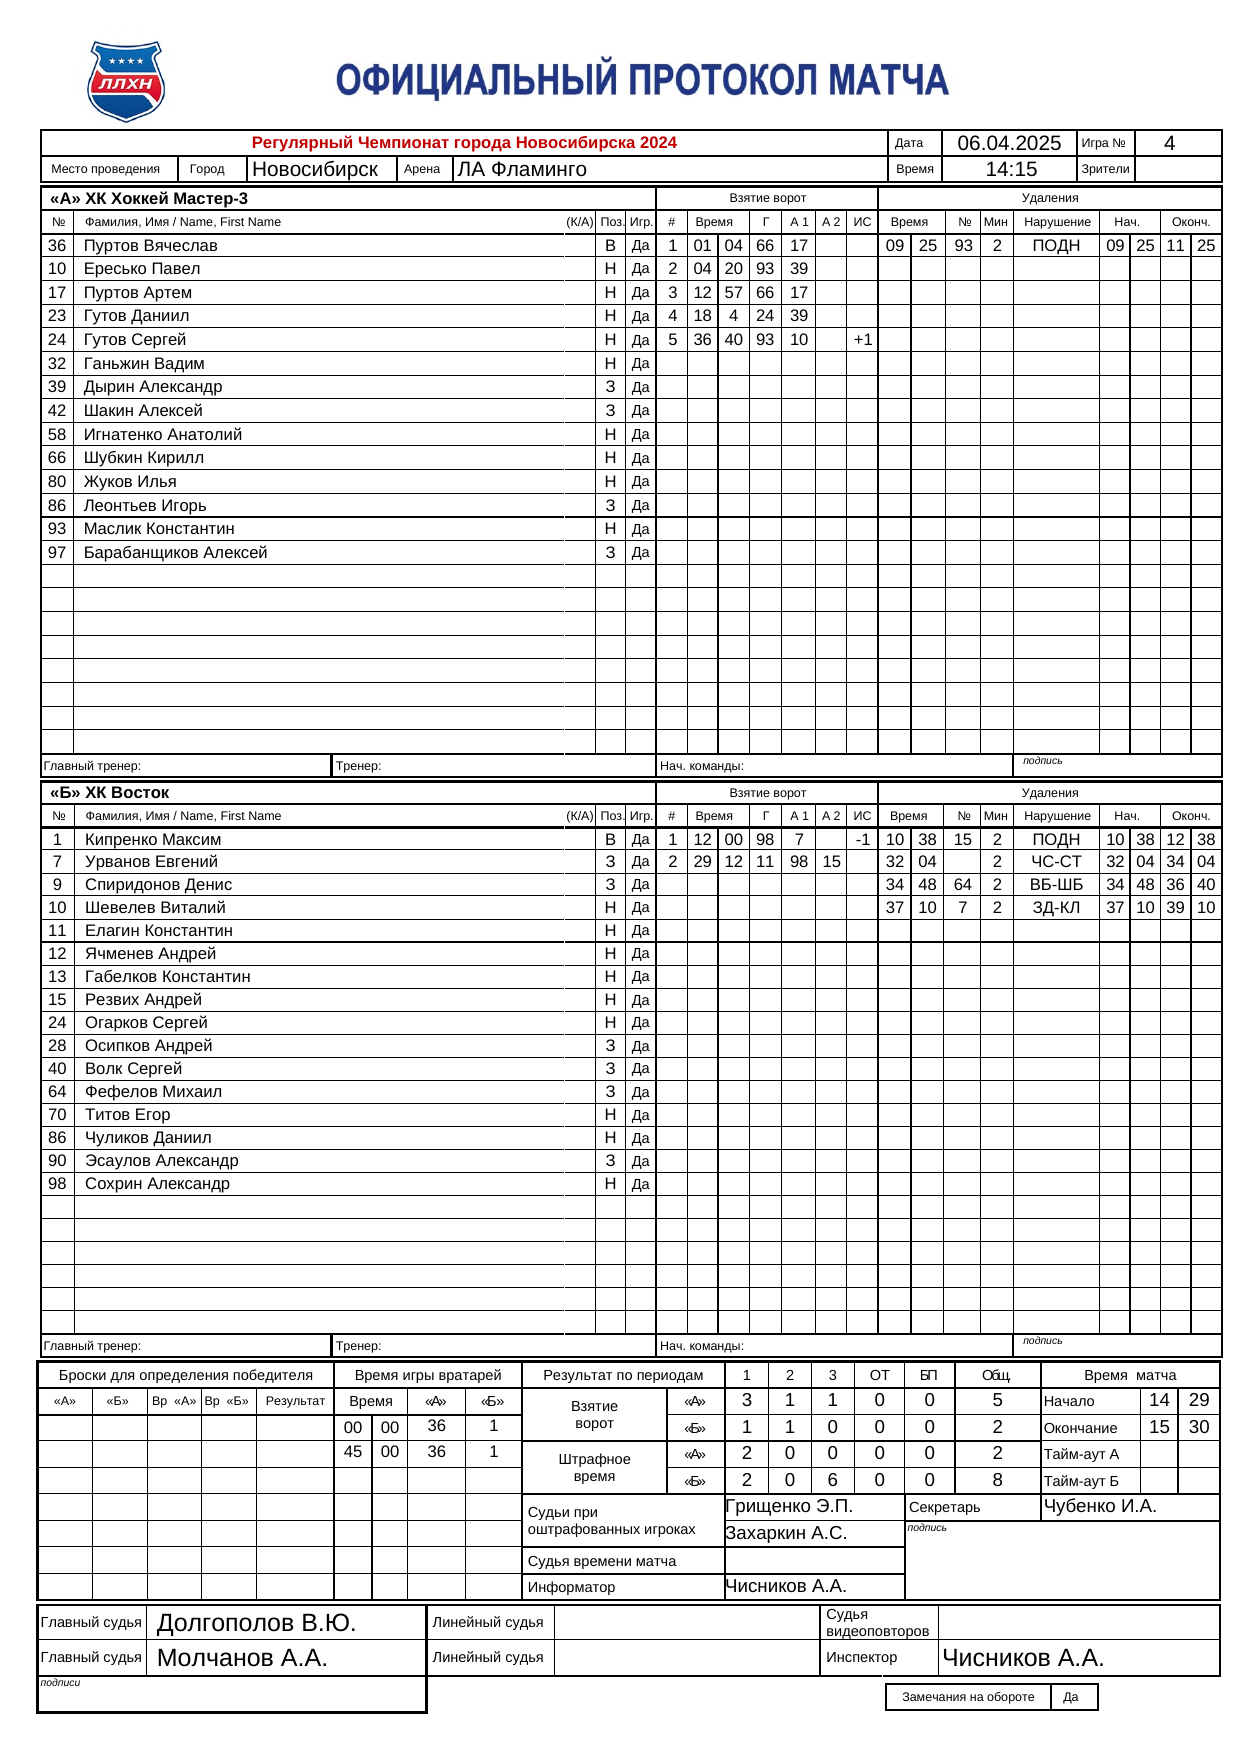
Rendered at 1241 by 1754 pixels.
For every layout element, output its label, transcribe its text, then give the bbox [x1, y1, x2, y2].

table_cell [816, 281, 846, 303]
table_cell [42, 1196, 74, 1218]
table_cell [981, 565, 1013, 587]
table_cell [782, 989, 815, 1011]
table_cell Н [596, 989, 625, 1011]
table_cell [1014, 328, 1099, 351]
table_cell [257, 1521, 333, 1546]
table_cell [847, 1081, 877, 1103]
table_cell [981, 1242, 1013, 1264]
table_cell [1192, 1219, 1221, 1241]
table_cell [1131, 1012, 1160, 1033]
table_cell [847, 659, 877, 682]
table_cell [202, 1521, 256, 1546]
table_cell Время [688, 805, 749, 826]
table_cell [981, 730, 1013, 753]
table_cell [1161, 943, 1190, 964]
table_cell [816, 423, 846, 445]
table_cell Да [626, 376, 655, 398]
table_cell Чуликов Даниил [75, 1127, 564, 1149]
table_cell Дырин Александр [74, 376, 564, 398]
table_cell [688, 588, 717, 611]
table_cell [657, 1265, 687, 1287]
table_cell [1131, 565, 1160, 587]
table_cell [944, 1150, 980, 1172]
table_cell 10 [1192, 896, 1221, 918]
table_cell [657, 423, 687, 445]
table_cell [879, 352, 910, 374]
table_header 3 [812, 1363, 854, 1387]
table_cell [39, 1441, 92, 1467]
table_cell [750, 1265, 781, 1287]
table_cell [719, 612, 749, 634]
table_cell [719, 1035, 749, 1057]
table_cell 97 [42, 541, 73, 564]
table_cell [719, 943, 749, 964]
table_cell (К/А) [565, 211, 595, 233]
table_cell [1161, 636, 1190, 658]
table_cell [946, 659, 980, 682]
table_cell [944, 1012, 980, 1033]
table_cell Н [596, 896, 625, 918]
table_cell [657, 989, 687, 1011]
table_cell [981, 1196, 1013, 1218]
table_cell [148, 1468, 201, 1493]
table_cell [1014, 588, 1099, 611]
table_cell [816, 943, 846, 964]
table_cell Поз. [596, 211, 625, 233]
table_cell [816, 1081, 846, 1103]
table_cell подпись [906, 1522, 1219, 1599]
table_cell [688, 399, 717, 422]
table_cell [596, 1219, 625, 1241]
table_cell [1192, 1058, 1221, 1079]
table_cell 2 [956, 1442, 1040, 1467]
table_cell [42, 612, 73, 634]
table_cell [1100, 730, 1129, 753]
table_cell [1100, 1196, 1129, 1218]
table_cell [1131, 352, 1160, 374]
table_cell [74, 588, 564, 611]
table_cell [1192, 470, 1221, 493]
table_cell [565, 257, 595, 280]
table_cell [719, 1150, 749, 1172]
table_cell [466, 1547, 521, 1573]
table_cell 04 [1131, 850, 1160, 872]
table_cell Да [626, 235, 655, 256]
table_cell [912, 399, 945, 422]
table_cell [1014, 565, 1099, 587]
table_cell [782, 565, 815, 587]
table_cell 39 [782, 305, 815, 327]
table_cell [816, 707, 846, 729]
table_cell [782, 683, 815, 706]
table_cell [946, 541, 980, 564]
table_cell [816, 966, 846, 987]
table_cell [42, 683, 73, 706]
table_cell 66 [42, 446, 73, 469]
table_cell 7 [42, 850, 74, 872]
table_cell [1014, 518, 1099, 540]
table_cell [719, 730, 749, 753]
table_header «А» ХК Хоккей Мастер-3 [42, 188, 655, 209]
table_cell [816, 920, 846, 941]
table_cell [719, 423, 749, 445]
table_cell [912, 257, 945, 280]
table_cell [1161, 399, 1190, 422]
table_cell 45 [335, 1441, 371, 1467]
table_cell [847, 612, 877, 634]
table_cell [879, 376, 910, 398]
table_cell ИС [847, 805, 877, 826]
table_cell [1161, 1196, 1190, 1218]
table_cell [657, 1012, 687, 1033]
table_cell Город [179, 157, 246, 181]
table_cell [74, 659, 564, 682]
table_cell [944, 1035, 980, 1057]
table_cell [816, 1035, 846, 1057]
table_cell [847, 423, 877, 445]
table_cell [944, 1288, 980, 1310]
table_cell [565, 1012, 595, 1033]
table_cell [750, 352, 781, 374]
table_cell 17 [782, 281, 815, 303]
table_cell [782, 707, 815, 729]
table_cell Гутов Сергей [74, 328, 564, 351]
table_cell [1192, 1104, 1221, 1126]
table_cell 39 [1161, 896, 1190, 918]
table_cell Игнатенко Анатолий [74, 423, 564, 445]
table_cell [1014, 1035, 1099, 1057]
table_cell [1100, 1219, 1129, 1241]
table_cell [1100, 257, 1129, 280]
table_cell [879, 470, 910, 493]
table_cell [879, 966, 910, 987]
table_cell [1100, 423, 1129, 445]
table_cell [782, 1265, 815, 1287]
table_cell [816, 1173, 846, 1195]
table_cell [1131, 541, 1160, 564]
table_cell 24 [42, 1012, 74, 1033]
table_cell [719, 1058, 749, 1079]
table_cell 36 [1161, 874, 1190, 895]
table_cell 14:15 [943, 157, 1076, 181]
table_cell [688, 966, 717, 987]
table_cell Время [889, 157, 941, 181]
table_cell [782, 659, 815, 682]
table_cell 86 [42, 494, 73, 516]
table_cell [657, 730, 687, 753]
table_cell [1131, 1104, 1160, 1126]
table_cell Да [626, 305, 655, 327]
table_cell [565, 281, 595, 303]
table_cell [879, 1219, 910, 1241]
table_cell [750, 943, 781, 964]
table_cell [1014, 1173, 1099, 1195]
table_cell 7 [782, 829, 815, 849]
table_cell [847, 399, 877, 422]
table_cell [1161, 1242, 1190, 1264]
table_cell [750, 1127, 781, 1149]
table_cell [1192, 1311, 1221, 1333]
table_cell Игр. [626, 211, 655, 233]
table_cell [981, 1173, 1013, 1195]
table_cell [93, 1494, 147, 1520]
table_header Регулярный Чемпионат города Новосибирска 2024 [42, 131, 887, 155]
table_cell 90 [42, 1150, 74, 1172]
table_cell [847, 850, 877, 872]
table_cell [750, 1311, 781, 1333]
table_cell [1131, 1150, 1160, 1172]
table_cell [75, 1242, 564, 1264]
table_cell [912, 989, 943, 1011]
table_cell [912, 1012, 943, 1033]
table_cell [1100, 1150, 1129, 1172]
table_cell [912, 1058, 943, 1079]
table_cell [626, 565, 655, 587]
table_cell [1161, 494, 1190, 516]
table_header ОТ [855, 1363, 904, 1387]
table_cell [1131, 1242, 1160, 1264]
table_header Удаления [879, 188, 1221, 209]
table_cell [782, 446, 815, 469]
table_cell [946, 707, 980, 729]
table_cell [1192, 920, 1221, 941]
table_cell [782, 920, 815, 941]
table_cell Кипренко Максим [75, 829, 564, 849]
table_cell [944, 1058, 980, 1079]
table_cell [565, 1219, 595, 1241]
table_cell [1014, 423, 1099, 445]
table_cell [912, 305, 945, 327]
table_cell [93, 1416, 147, 1440]
table_cell 36 [408, 1441, 465, 1467]
table_cell Да [626, 446, 655, 469]
table_cell [1014, 1127, 1099, 1149]
table_cell [816, 399, 846, 422]
table_cell [719, 1173, 749, 1195]
table_cell [1100, 376, 1129, 398]
table_cell Чубенко И.А. [1042, 1495, 1219, 1520]
table_cell [719, 920, 749, 941]
table_cell [816, 235, 846, 256]
table_cell [981, 1150, 1013, 1172]
table_cell [657, 1219, 687, 1241]
table_cell Сохрин Александр [75, 1173, 564, 1195]
table_cell [782, 1311, 815, 1333]
table_cell Оконч. [1161, 211, 1221, 233]
table_cell [847, 588, 877, 611]
table_cell 34 [1161, 850, 1190, 872]
table_cell [847, 1265, 877, 1287]
table_cell [93, 1547, 147, 1573]
table_cell [750, 989, 781, 1011]
table_cell [782, 1081, 815, 1103]
table_cell [1192, 1081, 1221, 1103]
table_cell [719, 494, 749, 516]
table_cell [565, 989, 595, 1011]
table_cell [657, 966, 687, 987]
table_cell [148, 1521, 201, 1546]
table_cell [555, 1640, 819, 1675]
table_cell [688, 1127, 717, 1149]
table_cell [1014, 1104, 1099, 1126]
table_cell [657, 1104, 687, 1126]
table_cell [1131, 659, 1160, 682]
table_cell [657, 896, 687, 918]
table_cell [816, 1150, 846, 1172]
table_cell [719, 541, 749, 564]
table_cell [847, 943, 877, 964]
table_cell [657, 565, 687, 587]
table_cell [148, 1441, 201, 1467]
table_cell [688, 423, 717, 445]
table_cell [565, 659, 595, 682]
table_cell [912, 565, 945, 587]
table_cell [688, 1219, 717, 1241]
table_cell Главный тренер: [42, 755, 330, 776]
table_cell [719, 874, 749, 895]
table_cell [912, 1288, 943, 1310]
table_cell Время [688, 211, 749, 233]
table_cell 37 [1100, 896, 1129, 918]
table_cell Время [879, 211, 945, 233]
table_cell [944, 1104, 980, 1126]
table_cell [1192, 636, 1221, 658]
table_cell 30 [1179, 1415, 1219, 1440]
table_cell Н [596, 281, 625, 303]
table_cell [847, 1035, 877, 1057]
table_cell [719, 470, 749, 493]
table_cell Н [596, 446, 625, 469]
table_cell [1179, 1468, 1219, 1493]
table_cell 48 [912, 874, 943, 895]
table_cell 66 [750, 281, 781, 303]
table_cell [42, 1265, 74, 1287]
table_cell Волк Сергей [75, 1058, 564, 1079]
table_cell [657, 636, 687, 658]
table_cell [1131, 446, 1160, 469]
table_cell [847, 494, 877, 516]
table_cell [626, 730, 655, 753]
table_cell [939, 1606, 1219, 1639]
table_cell 10 [879, 829, 910, 849]
table_cell 1 [466, 1441, 521, 1467]
table_cell [1014, 1265, 1099, 1287]
table_cell [1192, 588, 1221, 611]
table_cell 15 [816, 850, 846, 872]
table_cell [1131, 636, 1160, 658]
table_cell [944, 920, 980, 941]
table_cell Чисников А.А. [726, 1575, 904, 1599]
table_cell [565, 1288, 595, 1310]
table_cell 3 [726, 1389, 768, 1413]
table_cell [1100, 659, 1129, 682]
table_cell [750, 470, 781, 493]
table_cell «Б» [668, 1415, 724, 1440]
table_cell [944, 1127, 980, 1149]
table_cell 32 [42, 352, 73, 374]
table_cell [883, 1677, 1220, 1681]
table_cell Резвих Андрей [75, 989, 564, 1011]
table_cell [39, 1574, 92, 1599]
table_cell ИС [847, 211, 877, 233]
table_cell [565, 352, 595, 374]
table_cell [657, 659, 687, 682]
table_cell [626, 1196, 655, 1218]
table_cell [1100, 1127, 1129, 1149]
table_cell [879, 1012, 910, 1033]
table_cell [596, 683, 625, 706]
table_cell [626, 612, 655, 634]
table_cell [719, 966, 749, 987]
table_cell 15 [42, 989, 74, 1011]
table_cell [1192, 730, 1221, 753]
table_cell [596, 707, 625, 729]
table_cell [1014, 659, 1099, 682]
table_cell [912, 730, 945, 753]
table_cell Тайм-аут А [1042, 1441, 1140, 1467]
table_header 4 [1136, 131, 1221, 155]
table_cell [719, 1311, 749, 1333]
table_cell [719, 659, 749, 682]
table_cell [847, 257, 877, 280]
table_cell [565, 1058, 595, 1079]
table_cell [1131, 1173, 1160, 1195]
table_cell [1161, 1265, 1190, 1287]
table_cell Шубкин Кирилл [74, 446, 564, 469]
table_cell 04 [719, 235, 749, 256]
table_cell 38 [912, 829, 943, 849]
table_cell 10 [912, 896, 943, 918]
table_cell [847, 281, 877, 303]
table_cell [93, 1468, 147, 1493]
table_header Удаления [879, 783, 1221, 803]
table_cell [1100, 943, 1129, 964]
table_cell [782, 1288, 815, 1310]
table_cell З [596, 1035, 625, 1057]
table_cell [688, 707, 717, 729]
table_cell 98 [750, 829, 781, 849]
table_cell [946, 565, 980, 587]
table_cell [879, 989, 910, 1011]
table_cell [1192, 683, 1221, 706]
table_cell Да [626, 328, 655, 351]
table_cell [847, 352, 877, 374]
table_cell [782, 588, 815, 611]
table_cell [750, 1012, 781, 1033]
table_cell [912, 328, 945, 351]
table_cell [657, 943, 687, 964]
table_cell [1192, 494, 1221, 516]
table_cell [1131, 305, 1160, 327]
table_cell [750, 446, 781, 469]
table_cell [847, 376, 877, 398]
table_cell Новосибирск [248, 157, 396, 181]
table_cell [719, 1196, 749, 1218]
table_cell [1161, 612, 1190, 634]
table_cell [1192, 1035, 1221, 1057]
table_cell [466, 1494, 521, 1520]
table_cell Н [596, 257, 625, 280]
table_cell Эсаулов Александр [75, 1150, 564, 1172]
table_cell [657, 707, 687, 729]
table_cell [912, 659, 945, 682]
table_header Время игры вратарей [335, 1363, 521, 1387]
table_cell 2 [981, 874, 1013, 895]
table_cell З [596, 541, 625, 564]
table_cell 18 [688, 305, 717, 327]
table_cell 0 [905, 1415, 954, 1440]
table_cell [981, 423, 1013, 445]
table_cell [944, 966, 980, 987]
table_cell +1 [847, 328, 877, 351]
table_cell [1100, 518, 1129, 540]
table_cell [782, 636, 815, 658]
table_cell [719, 588, 749, 611]
table_cell З [596, 850, 625, 872]
table_cell Да [626, 352, 655, 374]
table_cell [257, 1441, 333, 1467]
table_cell 00 [373, 1441, 407, 1467]
table_cell Время [335, 1389, 407, 1413]
table_header 1 [726, 1363, 768, 1387]
table_cell [912, 612, 945, 634]
table_cell [847, 874, 877, 895]
table_cell [1100, 1104, 1129, 1126]
table_cell [1100, 446, 1129, 469]
table_cell [981, 612, 1013, 634]
table_cell [1014, 612, 1099, 634]
table_cell [657, 376, 687, 398]
table_cell [42, 1311, 74, 1333]
table_cell Пуртов Вячеслав [74, 235, 564, 256]
table_cell [408, 1574, 465, 1599]
table_cell [688, 1265, 717, 1287]
table_cell [981, 707, 1013, 729]
table_header Броски для определения победителя [39, 1363, 333, 1387]
table_cell Место проведения [42, 157, 177, 181]
table_cell [1014, 257, 1099, 280]
table_cell [847, 235, 877, 256]
table_cell [1192, 399, 1221, 422]
table_cell 17 [42, 281, 73, 303]
table_cell [565, 399, 595, 422]
table_cell Н [596, 1173, 625, 1195]
table_cell [816, 1219, 846, 1241]
table_cell Долгополов В.Ю. [147, 1606, 425, 1639]
table_cell [847, 1104, 877, 1126]
table_cell Да [626, 257, 655, 280]
table_cell [657, 1196, 687, 1218]
table_cell [1014, 494, 1099, 516]
table_cell [1161, 989, 1190, 1011]
table_cell [1141, 1468, 1177, 1493]
table_cell Да [626, 829, 655, 849]
table_cell [1014, 352, 1099, 374]
table_cell [879, 518, 910, 540]
table_cell № [946, 211, 980, 233]
table_cell Елагин Константин [75, 920, 564, 941]
table_cell Г [750, 805, 781, 826]
table_cell 1 [726, 1415, 768, 1440]
table_cell Начало [1042, 1389, 1140, 1413]
table_cell [1100, 1173, 1129, 1195]
table_cell [657, 541, 687, 564]
table_cell [847, 305, 877, 327]
table_cell [1161, 446, 1190, 469]
table_cell З [596, 1081, 625, 1103]
table_cell 11 [1161, 235, 1190, 256]
table_cell 40 [719, 328, 749, 351]
table_cell [565, 707, 595, 729]
table_cell [565, 328, 595, 351]
table_cell [565, 966, 595, 987]
table_cell [626, 1288, 655, 1310]
table_cell [565, 565, 595, 587]
table_cell [657, 470, 687, 493]
table_cell [1192, 1242, 1221, 1264]
table_cell [816, 1104, 846, 1126]
table_cell 2 [981, 829, 1013, 849]
table_cell [373, 1547, 407, 1573]
table_cell [719, 989, 749, 1011]
table_cell [626, 1265, 655, 1287]
table_cell Да [626, 494, 655, 516]
table_cell [847, 1150, 877, 1172]
table_cell [981, 352, 1013, 374]
table_cell 37 [879, 896, 910, 918]
table_cell [1014, 966, 1099, 987]
table_cell [75, 1196, 564, 1218]
table_cell [1014, 1058, 1099, 1079]
table_cell Да [626, 1081, 655, 1103]
table_cell [565, 541, 595, 564]
table_cell Пуртов Артем [74, 281, 564, 303]
table_cell 01 [688, 235, 717, 256]
table_cell [782, 399, 815, 422]
table_cell [1014, 1196, 1099, 1218]
table_cell Да [626, 1104, 655, 1126]
table_cell [466, 1468, 521, 1493]
table_cell [74, 707, 564, 729]
table_cell [688, 920, 717, 941]
table_cell В [596, 829, 625, 849]
table_cell [847, 920, 877, 941]
table_cell # [657, 211, 687, 233]
table_cell [847, 1219, 877, 1241]
table_cell [373, 1521, 407, 1546]
table_cell [1161, 1127, 1190, 1149]
table_cell [596, 1196, 625, 1218]
table_header Результат по периодам [523, 1363, 724, 1387]
table_cell [750, 683, 781, 706]
table_cell [981, 966, 1013, 987]
table_cell [816, 257, 846, 280]
table_cell [688, 943, 717, 964]
table_cell [657, 1127, 687, 1149]
table_cell [946, 257, 980, 280]
table_cell Нач. команды: [657, 1335, 1012, 1356]
table_cell [202, 1468, 256, 1493]
table_cell [565, 446, 595, 469]
table_cell Арена [398, 157, 452, 181]
table_cell Н [596, 1012, 625, 1033]
table_cell [981, 376, 1013, 398]
table_cell [626, 707, 655, 729]
table_cell [946, 399, 980, 422]
table_cell [750, 423, 781, 445]
table_cell [912, 541, 945, 564]
table_cell [1161, 1173, 1190, 1195]
table_cell «Б» [93, 1389, 147, 1413]
table_cell [1014, 943, 1099, 964]
table_cell Габелков Константин [75, 966, 564, 987]
table_cell [1192, 989, 1221, 1011]
table_cell [1100, 1012, 1129, 1033]
table_cell [373, 1574, 407, 1599]
table_cell Нач. [1100, 211, 1160, 233]
table_cell ЧС-СТ [1014, 850, 1099, 872]
table_cell [782, 1150, 815, 1172]
table_cell Тренер: [333, 755, 655, 776]
table_cell 13 [42, 966, 74, 987]
table_cell [912, 683, 945, 706]
table_cell [782, 1219, 815, 1241]
table_cell [42, 730, 73, 753]
table_cell 7 [944, 896, 980, 918]
table_cell 4 [657, 305, 687, 327]
table_cell [1014, 683, 1099, 706]
table_cell Да [626, 989, 655, 1011]
table_cell [1192, 943, 1221, 964]
table_cell [1161, 1311, 1190, 1333]
table_cell Судьи при оштрафованных игроках [523, 1495, 724, 1546]
table_cell [750, 494, 781, 516]
table_cell Шевелев Виталий [75, 896, 564, 918]
table_cell [782, 541, 815, 564]
table_cell [1131, 1219, 1160, 1241]
table_cell [75, 1311, 564, 1333]
table_cell [565, 943, 595, 964]
table_cell [257, 1468, 333, 1493]
table_cell [1131, 257, 1160, 280]
table_cell [912, 1173, 943, 1195]
table_cell Ересько Павел [74, 257, 564, 280]
table_cell 86 [42, 1127, 74, 1149]
table_cell [816, 588, 846, 611]
table_cell Маслик Константин [74, 518, 564, 540]
table_cell [847, 989, 877, 1011]
table_cell 1 [466, 1416, 521, 1440]
table_cell Да [626, 943, 655, 964]
table_cell [750, 659, 781, 682]
table_cell ПОДН [1014, 829, 1099, 849]
table_cell [335, 1468, 371, 1493]
table_cell [565, 1127, 595, 1149]
table_cell [565, 920, 595, 941]
table_cell [202, 1494, 256, 1520]
table_cell 12 [688, 281, 717, 303]
table_cell [1192, 1012, 1221, 1033]
table_cell [1161, 257, 1190, 280]
table_cell [912, 281, 945, 303]
table_cell [912, 636, 945, 658]
table_cell Шакин Алексей [74, 399, 564, 422]
table_cell [912, 1127, 943, 1149]
table_cell [565, 1265, 595, 1287]
table_cell [1192, 257, 1221, 280]
table_cell [688, 446, 717, 469]
table_cell 04 [1192, 850, 1221, 872]
table_cell [847, 1288, 877, 1310]
table_cell Взятие ворот [523, 1389, 666, 1440]
table_cell «Б » [466, 1389, 521, 1413]
table_cell [750, 730, 781, 753]
table_cell [879, 707, 910, 729]
table_cell [657, 1035, 687, 1057]
table_cell Спиридонов Денис [75, 874, 564, 895]
table_cell 10 [782, 328, 815, 351]
table_cell [565, 470, 595, 493]
table_cell 28 [42, 1035, 74, 1057]
table_cell [1014, 1288, 1099, 1310]
table_cell [944, 989, 980, 1011]
table_cell [688, 518, 717, 540]
table_cell [1100, 1265, 1129, 1287]
table_cell [981, 494, 1013, 516]
table_cell 12 [1161, 829, 1190, 849]
table_cell [879, 423, 910, 445]
table_cell [1192, 966, 1221, 987]
table_cell [688, 1150, 717, 1172]
table_cell [847, 1173, 877, 1195]
table_cell [912, 1150, 943, 1172]
table_header Взятие ворот [657, 783, 877, 803]
table_header 06.04.2025 [943, 131, 1076, 155]
table_cell [42, 1242, 74, 1264]
table_cell [816, 376, 846, 398]
table_cell Линейный судья [428, 1606, 554, 1639]
table_cell [750, 1081, 781, 1103]
table_cell Жуков Илья [74, 470, 564, 493]
table_cell Фамилия, Имя / Name, First Name [74, 211, 565, 233]
table_cell 40 [1192, 874, 1221, 895]
table_cell Да [626, 1058, 655, 1079]
table_cell [1100, 328, 1129, 351]
table_cell [42, 707, 73, 729]
table_cell [782, 612, 815, 634]
table_cell [946, 612, 980, 634]
table_cell [565, 636, 595, 658]
table_cell [42, 588, 73, 611]
table_cell [626, 683, 655, 706]
table_cell [816, 659, 846, 682]
table_cell 12 [42, 943, 74, 964]
table_cell [847, 896, 877, 918]
table_cell # [657, 805, 687, 826]
table_cell Окончание [1042, 1415, 1140, 1440]
table_cell [1014, 281, 1099, 303]
table_cell [1161, 707, 1190, 729]
table_cell 2 [981, 850, 1013, 872]
table_cell [1131, 943, 1160, 964]
table_cell [981, 1288, 1013, 1310]
table_cell Оконч. [1161, 805, 1221, 826]
table_cell [719, 707, 749, 729]
table_cell [688, 612, 717, 634]
table_cell Осипков Андрей [75, 1035, 564, 1057]
table_cell [719, 1219, 749, 1241]
table_cell [750, 636, 781, 658]
table_cell Н [596, 518, 625, 540]
table_cell 25 [1131, 235, 1160, 256]
table_cell [1014, 470, 1099, 493]
table_cell [657, 588, 687, 611]
table_cell [1014, 541, 1099, 564]
table_cell [596, 1265, 625, 1287]
table_cell ВБ-ШБ [1014, 874, 1099, 895]
table_cell [565, 305, 595, 327]
table_cell А 1 [782, 805, 815, 826]
table_cell 0 [855, 1442, 904, 1467]
table_cell -1 [847, 829, 877, 849]
table_cell [946, 281, 980, 303]
table_cell [912, 518, 945, 540]
table_cell [879, 1058, 910, 1079]
table_cell [1100, 989, 1129, 1011]
table_cell А 2 [816, 805, 846, 826]
table_cell [912, 1242, 943, 1264]
table_cell Чисников А.А. [939, 1640, 1219, 1675]
table_cell [93, 1521, 147, 1546]
table_cell Секретарь [906, 1495, 1040, 1520]
table_cell 1 [812, 1389, 854, 1413]
table_cell [1131, 920, 1160, 941]
table_cell [1014, 1242, 1099, 1264]
table_cell Н [596, 1127, 625, 1149]
table_cell [946, 352, 980, 374]
table_cell [879, 1104, 910, 1126]
table_cell [1131, 281, 1160, 303]
table_cell [782, 376, 815, 398]
table_cell [657, 518, 687, 540]
table_cell [1131, 707, 1160, 729]
table_cell Время [879, 805, 943, 826]
table_cell [879, 943, 910, 964]
table_cell [847, 1242, 877, 1264]
table_cell [981, 305, 1013, 327]
table_cell Грищенко Э.П. [726, 1495, 904, 1520]
table_cell [981, 1104, 1013, 1126]
table_cell [1161, 541, 1190, 564]
table_cell [1100, 565, 1129, 587]
table_header БП [905, 1363, 954, 1387]
table_cell 0 [812, 1442, 854, 1467]
table_cell [912, 707, 945, 729]
table_cell [657, 874, 687, 895]
table_cell [782, 1196, 815, 1218]
table_cell [750, 612, 781, 634]
table_cell [1192, 423, 1221, 445]
table_cell 0 [905, 1442, 954, 1467]
table_cell [719, 683, 749, 706]
table_cell [202, 1441, 256, 1467]
table_cell [1192, 1265, 1221, 1287]
table_cell [626, 1219, 655, 1241]
table_cell «А» [39, 1389, 92, 1413]
table_cell [335, 1547, 371, 1573]
table_cell [847, 518, 877, 540]
table_cell [1131, 683, 1160, 706]
table_cell [688, 1058, 717, 1079]
table_cell [688, 636, 717, 658]
table_cell ЛА Фламинго [454, 157, 887, 181]
table_cell [1100, 494, 1129, 516]
table_cell [981, 257, 1013, 280]
table_cell [782, 470, 815, 493]
table_cell [981, 470, 1013, 493]
table_cell [1014, 636, 1099, 658]
table_cell 2 [657, 850, 687, 872]
table_cell [565, 588, 595, 611]
table_cell Да [626, 874, 655, 895]
table_cell подписи [39, 1677, 425, 1711]
table_cell [981, 683, 1013, 706]
table_cell [565, 1150, 595, 1172]
table_cell Ганьжин Вадим [74, 352, 564, 374]
table_cell [782, 518, 815, 540]
table_cell Н [596, 966, 625, 987]
table_cell [750, 1150, 781, 1172]
table_cell 15 [1141, 1415, 1177, 1440]
table_cell 23 [42, 305, 73, 327]
table_cell [782, 1173, 815, 1195]
table_cell 36 [408, 1416, 465, 1440]
table_cell [1141, 1441, 1177, 1467]
table_cell [1179, 1441, 1219, 1467]
table_cell «А» [408, 1389, 465, 1413]
table_cell [879, 257, 910, 280]
table_cell 58 [42, 423, 73, 445]
table_cell Зрители [1078, 157, 1134, 181]
table_header Взятие ворот [657, 188, 877, 209]
table_cell [148, 1416, 201, 1440]
table_cell [565, 518, 595, 540]
table_cell Поз. [596, 805, 625, 826]
table_cell 1 [657, 829, 687, 849]
picture [5, 28, 1179, 129]
table_cell [565, 1035, 595, 1057]
table_cell [847, 707, 877, 729]
table_cell 10 [1100, 829, 1129, 849]
table_cell 66 [750, 235, 781, 256]
table_cell [565, 1104, 595, 1126]
table_cell [782, 874, 815, 895]
table_cell 40 [42, 1058, 74, 1079]
table_cell [657, 1288, 687, 1310]
table_cell [1161, 1012, 1190, 1033]
table_cell [981, 1265, 1013, 1287]
table_cell Да [626, 281, 655, 303]
table_cell [782, 1127, 815, 1149]
table_cell [565, 376, 595, 398]
table_cell Вр «Б» [202, 1389, 256, 1413]
table_cell Судья времени матча [523, 1548, 724, 1573]
table_cell [912, 1196, 943, 1218]
table_cell Нач. команды: [657, 755, 1012, 776]
table_cell [782, 1242, 815, 1264]
table_cell [1100, 399, 1129, 422]
table_cell Да [626, 1173, 655, 1195]
table_cell 4 [719, 305, 749, 327]
table_cell [912, 376, 945, 398]
table_cell [565, 235, 595, 256]
table_cell [657, 494, 687, 516]
table_cell [1192, 281, 1221, 303]
table_cell [750, 1196, 781, 1218]
table_cell [42, 1219, 74, 1241]
table_cell Результат [257, 1389, 333, 1413]
table_cell [42, 1288, 74, 1310]
table_cell [466, 1574, 521, 1599]
table_cell ЗД-КЛ [1014, 896, 1099, 918]
table_cell [782, 943, 815, 964]
table_cell Молчанов А.А. [147, 1640, 425, 1675]
table_cell [688, 1311, 717, 1333]
table_cell 0 [855, 1415, 904, 1440]
table_cell [981, 989, 1013, 1011]
table_cell [42, 659, 73, 682]
table_cell Да [626, 1012, 655, 1033]
table_cell [657, 612, 687, 634]
table_cell Да [626, 470, 655, 493]
table_cell [946, 305, 980, 327]
table_cell [1014, 1311, 1099, 1333]
table_cell [688, 1173, 717, 1195]
table_cell Мин [981, 805, 1013, 826]
table_cell Игр. [626, 805, 655, 826]
table_cell [981, 328, 1013, 351]
table_cell [879, 1150, 910, 1172]
table_cell Судья видеоповторов [821, 1606, 938, 1639]
table_cell [1100, 966, 1129, 987]
table_cell [75, 1265, 564, 1287]
table_cell [408, 1547, 465, 1573]
table_cell [816, 683, 846, 706]
table_cell [1192, 1196, 1221, 1218]
table_cell [1131, 1196, 1160, 1218]
table_cell [657, 1311, 687, 1333]
table_cell [782, 1035, 815, 1057]
table_cell [719, 1127, 749, 1149]
table_cell [879, 730, 910, 753]
table_cell [1100, 305, 1129, 327]
table_cell [335, 1494, 371, 1520]
table_cell 20 [719, 257, 749, 280]
table_cell [466, 1521, 521, 1546]
table_cell [946, 376, 980, 398]
table_cell [946, 446, 980, 469]
table_cell 11 [42, 920, 74, 941]
table_cell Да [626, 399, 655, 422]
table_cell [782, 1104, 815, 1126]
table_cell Фамилия, Имя / Name, First Name [75, 805, 565, 826]
table_cell [750, 896, 781, 918]
table_cell [1100, 1288, 1129, 1310]
table_cell [257, 1494, 333, 1520]
table_cell [688, 1081, 717, 1103]
table_cell Тренер: [333, 1335, 655, 1356]
table_cell Да [626, 1127, 655, 1149]
table_cell [879, 1311, 910, 1333]
table_cell [816, 305, 846, 327]
table_cell [1161, 1058, 1190, 1079]
table_cell [74, 683, 564, 706]
table_cell [847, 1012, 877, 1033]
table_cell «А» [668, 1442, 724, 1467]
table_cell [816, 352, 846, 374]
table_cell Н [596, 328, 625, 351]
table_cell [1192, 328, 1221, 351]
table_cell Н [596, 943, 625, 964]
table_cell [373, 1468, 407, 1493]
table_cell [912, 920, 943, 941]
table_cell Титов Егор [75, 1104, 564, 1126]
table_cell Урванов Евгений [75, 850, 564, 872]
table_cell [981, 518, 1013, 540]
table_cell [946, 730, 980, 753]
table_cell [944, 943, 980, 964]
table_cell [750, 920, 781, 941]
table_cell [816, 541, 846, 564]
table_cell [1131, 1081, 1160, 1103]
table_cell [912, 943, 943, 964]
table_cell [912, 1311, 943, 1333]
table_cell [657, 352, 687, 374]
table_cell [946, 518, 980, 540]
table_cell 00 [335, 1416, 371, 1440]
table_cell 2 [981, 235, 1013, 256]
table_cell [688, 1012, 717, 1033]
table_cell [944, 1311, 980, 1333]
table_cell [596, 730, 625, 753]
table_cell [750, 541, 781, 564]
table_cell 29 [688, 850, 717, 872]
table_cell [816, 896, 846, 918]
table_cell Ячменев Андрей [75, 943, 564, 964]
table_cell [719, 446, 749, 469]
table_cell 1 [657, 235, 687, 256]
table_cell 24 [750, 305, 781, 327]
table_cell [946, 494, 980, 516]
table_cell [202, 1416, 256, 1440]
table_cell [428, 1677, 882, 1711]
table_cell [657, 683, 687, 706]
table_cell [816, 636, 846, 658]
table_cell [257, 1547, 333, 1573]
table_cell [847, 565, 877, 587]
table_cell Гутов Даниил [74, 305, 564, 327]
table_cell Информатор [523, 1575, 724, 1599]
table_cell 0 [905, 1468, 954, 1493]
table_cell [1161, 1104, 1190, 1126]
table_cell Тайм-аут Б [1042, 1468, 1140, 1493]
table_cell 17 [782, 235, 815, 256]
table_cell [847, 683, 877, 706]
table_cell 34 [879, 874, 910, 895]
table_cell [912, 966, 943, 987]
table_cell [1192, 707, 1221, 729]
table_cell [74, 636, 564, 658]
table_cell [981, 446, 1013, 469]
table_cell Линейный судья [428, 1640, 554, 1675]
table_cell 70 [42, 1104, 74, 1126]
table_cell Н [596, 1104, 625, 1126]
table_cell (К/А) [565, 805, 595, 826]
table_cell [688, 470, 717, 493]
table_cell [847, 966, 877, 987]
table_cell Да [626, 850, 655, 872]
table_cell [1099, 1682, 1220, 1711]
table_cell подпись [1014, 755, 1221, 776]
table_cell [1192, 1288, 1221, 1310]
table_cell 48 [1131, 874, 1160, 895]
table_cell [1161, 352, 1190, 374]
table_cell 36 [688, 328, 717, 351]
table_cell [596, 659, 625, 682]
table_cell [946, 588, 980, 611]
table_cell [719, 518, 749, 540]
table_cell [912, 446, 945, 469]
table_cell [879, 1173, 910, 1195]
table_cell [981, 1081, 1013, 1103]
table_cell 1 [769, 1389, 811, 1413]
table_cell [1161, 659, 1190, 682]
table_cell [565, 494, 595, 516]
table_cell Главный судья [39, 1640, 146, 1675]
table_cell [335, 1521, 371, 1546]
table_cell З [596, 874, 625, 895]
table_cell [565, 423, 595, 445]
table_cell Да [626, 423, 655, 445]
table_cell [1100, 541, 1129, 564]
table_cell [816, 494, 846, 516]
table_cell [1161, 966, 1190, 987]
table_cell [1100, 612, 1129, 634]
table_cell [944, 1219, 980, 1241]
table_cell [879, 1081, 910, 1103]
table_cell 93 [750, 328, 781, 351]
table_cell [1014, 730, 1099, 753]
table_cell 00 [373, 1416, 407, 1440]
table_cell Да [626, 896, 655, 918]
table_cell [879, 683, 910, 706]
table_cell [626, 1311, 655, 1333]
table_cell [981, 1035, 1013, 1057]
table_cell [1014, 446, 1099, 469]
table_cell [816, 1311, 846, 1333]
table_cell [1192, 1150, 1221, 1172]
table_cell 0 [769, 1442, 811, 1467]
table_cell «А» [668, 1389, 724, 1413]
table_cell [879, 281, 910, 303]
table_cell [565, 850, 595, 872]
table_cell [719, 636, 749, 658]
table_cell [565, 730, 595, 753]
table_cell [847, 1127, 877, 1149]
table_cell [202, 1547, 256, 1573]
table_cell [912, 352, 945, 374]
table_cell [565, 896, 595, 918]
table_cell 11 [750, 850, 781, 872]
table_cell [782, 352, 815, 374]
table_cell [1161, 1288, 1190, 1310]
table_cell [944, 1196, 980, 1218]
table_cell [596, 588, 625, 611]
table_cell [1192, 305, 1221, 327]
table_cell [39, 1494, 92, 1520]
table_cell Фефелов Михаил [75, 1081, 564, 1103]
table_cell [719, 1081, 749, 1103]
table_cell 93 [750, 257, 781, 280]
table_cell [912, 423, 945, 445]
table_cell 0 [855, 1389, 904, 1413]
table_cell [1014, 989, 1099, 1011]
table_cell [565, 1173, 595, 1195]
table_cell [1100, 1081, 1129, 1103]
table_cell [596, 565, 625, 587]
table_cell 36 [42, 235, 73, 256]
table_cell [1131, 588, 1160, 611]
table_cell [981, 636, 1013, 658]
table_cell [688, 541, 717, 564]
table_cell [719, 352, 749, 374]
table_cell [847, 541, 877, 564]
table_cell [1014, 920, 1099, 941]
table_cell 39 [42, 376, 73, 398]
table_cell [816, 1012, 846, 1033]
table_cell [782, 494, 815, 516]
table_cell Нарушение [1014, 805, 1099, 826]
table_cell [626, 588, 655, 611]
table_cell [1192, 612, 1221, 634]
table_cell [688, 683, 717, 706]
table_cell 38 [1192, 829, 1221, 849]
table_cell [879, 1127, 910, 1149]
table_cell [879, 565, 910, 587]
table_cell [981, 588, 1013, 611]
table_cell [750, 518, 781, 540]
table_cell [1014, 1081, 1099, 1103]
table_cell [816, 1265, 846, 1287]
table_cell [719, 399, 749, 422]
table_cell [1192, 446, 1221, 469]
table_cell [782, 423, 815, 445]
table_cell 5 [956, 1389, 1040, 1413]
table_cell [981, 1311, 1013, 1333]
table_cell [626, 659, 655, 682]
table_cell [373, 1494, 407, 1520]
table_cell [1131, 1288, 1160, 1310]
table_cell подпись [1014, 1335, 1221, 1356]
table_cell [39, 1416, 92, 1440]
table_cell [879, 541, 910, 564]
table_cell 2 [726, 1468, 768, 1493]
table_cell [944, 1173, 980, 1195]
table_cell [1161, 1150, 1190, 1172]
table_cell [688, 1035, 717, 1057]
table_cell [688, 1104, 717, 1126]
table_cell [1136, 157, 1221, 181]
table_cell 6 [812, 1468, 854, 1493]
table_cell [879, 636, 910, 658]
table_cell [981, 943, 1013, 964]
table_cell [946, 636, 980, 658]
table_cell Да [626, 966, 655, 987]
table_cell [981, 399, 1013, 422]
table_cell [981, 1219, 1013, 1241]
table_cell [1131, 1058, 1160, 1079]
table_cell Нач. [1100, 805, 1160, 826]
table_cell [257, 1574, 333, 1599]
table_cell Захаркин А.С. [726, 1521, 904, 1546]
table_cell [912, 494, 945, 516]
table_cell Да [626, 1035, 655, 1057]
table_cell 39 [782, 257, 815, 280]
table_cell [981, 541, 1013, 564]
table_cell [1100, 707, 1129, 729]
table_cell [816, 730, 846, 753]
table_header Игра № [1078, 131, 1134, 155]
table_cell [565, 1242, 595, 1264]
table_cell 04 [912, 850, 943, 872]
table_cell [1161, 376, 1190, 398]
table_cell Да [626, 541, 655, 564]
table_cell [688, 1288, 717, 1310]
table_cell А 1 [782, 211, 815, 233]
table_cell [555, 1606, 819, 1639]
table_cell 34 [1100, 874, 1129, 895]
table_cell [1131, 399, 1160, 422]
table_cell [657, 1242, 687, 1264]
table_cell [1131, 328, 1160, 351]
table_cell 25 [912, 235, 945, 256]
table_cell [1131, 376, 1160, 398]
table_cell [596, 1242, 625, 1264]
table_cell [912, 1104, 943, 1126]
table_cell [565, 874, 595, 895]
table_cell [1161, 470, 1190, 493]
table_cell [1161, 281, 1190, 303]
table_cell Н [596, 920, 625, 941]
table_cell [1100, 1311, 1129, 1333]
table_cell [688, 565, 717, 587]
table_cell [657, 1150, 687, 1172]
table_cell [719, 1265, 749, 1287]
table_cell [750, 707, 781, 729]
table_cell [782, 1058, 815, 1079]
table_cell [1192, 659, 1221, 682]
table_cell 57 [719, 281, 749, 303]
table_cell [719, 1242, 749, 1264]
table_cell [981, 281, 1013, 303]
table_cell 93 [42, 518, 73, 540]
table_cell [879, 1196, 910, 1218]
table_cell [1131, 989, 1160, 1011]
table_cell [1100, 1035, 1129, 1057]
table_cell [1192, 1173, 1221, 1195]
table_cell [1192, 376, 1221, 398]
table_cell [74, 730, 564, 753]
table_cell [750, 1173, 781, 1195]
table_cell [946, 683, 980, 706]
table_header «Б» ХК Восток [42, 783, 655, 803]
table_cell 25 [1192, 235, 1221, 256]
table_cell [688, 989, 717, 1011]
table_cell [1014, 1012, 1099, 1033]
table_cell [1100, 352, 1129, 374]
table_cell [1100, 1242, 1129, 1264]
table_cell [879, 494, 910, 516]
table_cell 09 [1100, 235, 1129, 256]
table_cell [750, 1219, 781, 1241]
table_cell [750, 1288, 781, 1310]
table_cell [750, 1058, 781, 1079]
table_cell [981, 1012, 1013, 1033]
table_cell [944, 1265, 980, 1287]
table_cell [782, 966, 815, 987]
table_cell [1161, 588, 1190, 611]
table_cell № [944, 805, 980, 826]
table_cell 98 [42, 1173, 74, 1195]
table_cell [879, 1288, 910, 1310]
table_header Замечания на обороте [887, 1685, 1050, 1709]
table_cell [1014, 376, 1099, 398]
table_cell З [596, 1058, 625, 1079]
table_cell [816, 1242, 846, 1264]
table_cell [719, 376, 749, 398]
table_cell [148, 1574, 201, 1599]
table_cell [257, 1416, 333, 1440]
table_cell [816, 446, 846, 469]
table_cell [596, 612, 625, 634]
table_cell [750, 588, 781, 611]
table_cell [782, 730, 815, 753]
table_cell [946, 328, 980, 351]
table_cell [1131, 1127, 1160, 1149]
table_cell Да [626, 1150, 655, 1172]
table_cell [565, 683, 595, 706]
table_cell [879, 1035, 910, 1057]
table_cell В [596, 235, 625, 256]
table_cell [688, 1196, 717, 1218]
table_cell [946, 423, 980, 445]
table_cell [1161, 683, 1190, 706]
table_cell [1192, 1127, 1221, 1149]
table_cell 0 [905, 1389, 954, 1413]
table_cell 1 [42, 829, 74, 849]
table_cell [1161, 1035, 1190, 1057]
table_cell Инспектор [821, 1640, 938, 1675]
table_cell Огарков Сергей [75, 1012, 564, 1033]
table_cell 24 [42, 328, 73, 351]
table_cell А 2 [816, 211, 846, 233]
table_cell [1100, 683, 1129, 706]
table_cell [626, 636, 655, 658]
table_cell [912, 1081, 943, 1103]
table_cell [816, 874, 846, 895]
table_cell ПОДН [1014, 235, 1099, 256]
table_cell [408, 1521, 465, 1546]
table_cell Мин [981, 211, 1013, 233]
table_cell [148, 1547, 201, 1573]
table_header Дата [889, 131, 941, 155]
table_cell 2 [657, 257, 687, 280]
table_cell [816, 470, 846, 493]
table_cell [1192, 352, 1221, 374]
table_cell 64 [944, 874, 980, 895]
table_cell [42, 636, 73, 658]
table_cell [981, 1127, 1013, 1149]
table_cell 10 [42, 896, 74, 918]
table_cell [816, 1288, 846, 1310]
table_cell 5 [657, 328, 687, 351]
table_cell [1131, 518, 1160, 540]
table_cell [816, 612, 846, 634]
table_cell [981, 1058, 1013, 1079]
table_cell № [42, 805, 74, 826]
table_cell [782, 1012, 815, 1033]
table_cell [39, 1521, 92, 1546]
table_cell [719, 1104, 749, 1126]
table_cell Вр «А» [148, 1389, 201, 1413]
table_cell [565, 1081, 595, 1103]
table_cell 98 [782, 850, 815, 872]
table_cell [688, 352, 717, 374]
table_cell [816, 1127, 846, 1149]
table_cell [1161, 920, 1190, 941]
table_cell [408, 1494, 465, 1520]
table_cell [816, 989, 846, 1011]
table_cell [912, 470, 945, 493]
table_cell [74, 612, 564, 634]
table_cell [879, 1242, 910, 1264]
table_cell [750, 1104, 781, 1126]
table_cell [688, 730, 717, 753]
table_cell [750, 1242, 781, 1264]
table_cell 15 [944, 829, 980, 849]
table_cell [688, 376, 717, 398]
table_cell [596, 636, 625, 658]
table_cell [565, 612, 595, 634]
table_cell [816, 829, 846, 849]
table_cell [1100, 470, 1129, 493]
table_cell [879, 920, 910, 941]
table_cell [1192, 541, 1221, 564]
table_cell [565, 829, 595, 849]
table_cell [719, 1012, 749, 1033]
table_cell [944, 1242, 980, 1264]
table_cell Г [750, 211, 781, 233]
table_cell 14 [1141, 1389, 1177, 1413]
table_cell [1161, 1081, 1190, 1103]
table_cell [981, 659, 1013, 682]
table_cell [944, 850, 980, 872]
table_cell 0 [812, 1415, 854, 1440]
table_cell [750, 966, 781, 987]
table_cell [1131, 423, 1160, 445]
table_cell 29 [1179, 1389, 1219, 1413]
table_cell 9 [42, 874, 74, 895]
table_cell [688, 494, 717, 516]
table_cell Да [626, 518, 655, 540]
table_cell [148, 1494, 201, 1520]
table_cell [1100, 920, 1129, 941]
table_cell 64 [42, 1081, 74, 1103]
table_cell [946, 470, 980, 493]
table_cell [879, 328, 910, 351]
table_cell [1014, 707, 1099, 729]
table_cell [1014, 1150, 1099, 1172]
table_cell [1161, 423, 1190, 445]
table_cell [42, 565, 73, 587]
table_cell [719, 896, 749, 918]
table_cell [879, 399, 910, 422]
table_cell Н [596, 470, 625, 493]
table_cell [39, 1468, 92, 1493]
table_cell Леонтьев Игорь [74, 494, 564, 516]
table_cell [879, 612, 910, 634]
table_cell [335, 1574, 371, 1599]
table_cell [688, 874, 717, 895]
table_cell [596, 1311, 625, 1333]
table_cell 2 [956, 1415, 1040, 1440]
table_cell [879, 446, 910, 469]
table_cell [1100, 588, 1129, 611]
table_cell [912, 1219, 943, 1241]
table_cell [981, 920, 1013, 941]
table_cell [565, 1311, 595, 1333]
table_cell З [596, 1150, 625, 1172]
table_cell 12 [688, 829, 717, 849]
table_cell № [42, 211, 73, 233]
table_cell [1161, 565, 1190, 587]
table_cell 0 [855, 1468, 904, 1493]
table_cell 8 [956, 1468, 1040, 1493]
table_cell [565, 1196, 595, 1218]
table_cell [1131, 612, 1160, 634]
table_cell [879, 305, 910, 327]
table_cell [93, 1441, 147, 1467]
table_cell [847, 1196, 877, 1218]
table_cell 2 [726, 1442, 768, 1467]
table_cell [1131, 494, 1160, 516]
table_cell [1100, 636, 1129, 658]
table_cell [879, 1265, 910, 1287]
table_cell Главный судья [39, 1606, 146, 1639]
table_header Общ. [956, 1363, 1040, 1387]
table_cell Н [596, 423, 625, 445]
table_cell 93 [946, 235, 980, 256]
table_cell [1100, 1058, 1129, 1079]
table_cell 80 [42, 470, 73, 493]
table_cell [1131, 1035, 1160, 1057]
table_cell [816, 328, 846, 351]
table_cell З [596, 376, 625, 398]
table_cell 09 [879, 235, 910, 256]
table_cell [657, 1058, 687, 1079]
table_cell [1161, 518, 1190, 540]
table_cell [816, 518, 846, 540]
table_cell [74, 565, 564, 587]
table_cell [408, 1468, 465, 1493]
table_cell 0 [769, 1468, 811, 1493]
table_cell З [596, 494, 625, 516]
table_cell Нарушение [1014, 211, 1099, 233]
table_cell [1161, 328, 1190, 351]
table_cell [688, 659, 717, 682]
table_cell [1192, 565, 1221, 587]
table_cell 42 [42, 399, 73, 422]
table_cell [1014, 1219, 1099, 1241]
table_cell [912, 1265, 943, 1287]
table_cell [1131, 966, 1160, 987]
table_cell [1131, 1311, 1160, 1333]
table_cell [1161, 1219, 1190, 1241]
table_cell [1161, 305, 1190, 327]
table_cell [847, 470, 877, 493]
table_cell [847, 1311, 877, 1333]
table_cell [202, 1574, 256, 1599]
table_cell [879, 588, 910, 611]
table_cell [912, 1035, 943, 1057]
table_cell [1100, 281, 1129, 303]
table_cell [782, 896, 815, 918]
table_cell [847, 446, 877, 469]
table_cell [879, 659, 910, 682]
table_cell [657, 399, 687, 422]
table_cell [688, 1242, 717, 1264]
table_cell 10 [1131, 896, 1160, 918]
table_cell 38 [1131, 829, 1160, 849]
table_cell [750, 376, 781, 398]
table_cell [847, 730, 877, 753]
table_cell [75, 1219, 564, 1241]
table_cell [1014, 305, 1099, 327]
table_cell [657, 920, 687, 941]
table_header Время матча [1042, 1363, 1219, 1387]
table_cell [750, 399, 781, 422]
table_cell 00 [719, 829, 749, 849]
table_cell [816, 565, 846, 587]
table_cell [719, 565, 749, 587]
table_cell Н [596, 305, 625, 327]
table_cell Н [596, 352, 625, 374]
table_cell [626, 1242, 655, 1264]
table_cell [912, 588, 945, 611]
table_cell [750, 1035, 781, 1057]
table_cell [1131, 1265, 1160, 1287]
table_cell [750, 874, 781, 895]
table_cell 32 [879, 850, 910, 872]
table_cell 12 [719, 850, 749, 872]
table_cell [1131, 730, 1160, 753]
table_cell [944, 1081, 980, 1103]
table_cell [816, 1196, 846, 1218]
table_cell [596, 1288, 625, 1310]
table_cell Штрафное время [523, 1442, 666, 1493]
table_cell Барабанщиков Алексей [74, 541, 564, 564]
table_cell [750, 565, 781, 587]
table_cell [657, 1173, 687, 1195]
table_cell [39, 1547, 92, 1573]
table_cell 2 [981, 896, 1013, 918]
table_cell 10 [42, 257, 73, 280]
table_header Да [1052, 1685, 1097, 1709]
table_cell [1161, 730, 1190, 753]
table_cell [726, 1548, 904, 1573]
table_cell 32 [1100, 850, 1129, 872]
table_cell [1131, 470, 1160, 493]
table_cell [93, 1574, 147, 1599]
table_cell [657, 1081, 687, 1103]
table_cell [1192, 518, 1221, 540]
table_cell [688, 896, 717, 918]
table_cell «Б» [668, 1468, 724, 1493]
table_cell [75, 1288, 564, 1310]
table_cell 1 [769, 1415, 811, 1440]
table_cell [816, 1058, 846, 1079]
table_cell [847, 636, 877, 658]
table_cell [1014, 399, 1099, 422]
table_cell Да [626, 920, 655, 941]
table_cell [847, 1058, 877, 1079]
table_cell [719, 1288, 749, 1310]
table_cell [657, 446, 687, 469]
table_cell 3 [657, 281, 687, 303]
table_cell Главный тренер: [42, 1335, 330, 1356]
table_header 2 [769, 1363, 811, 1387]
table_cell 04 [688, 257, 717, 280]
table_cell З [596, 399, 625, 422]
